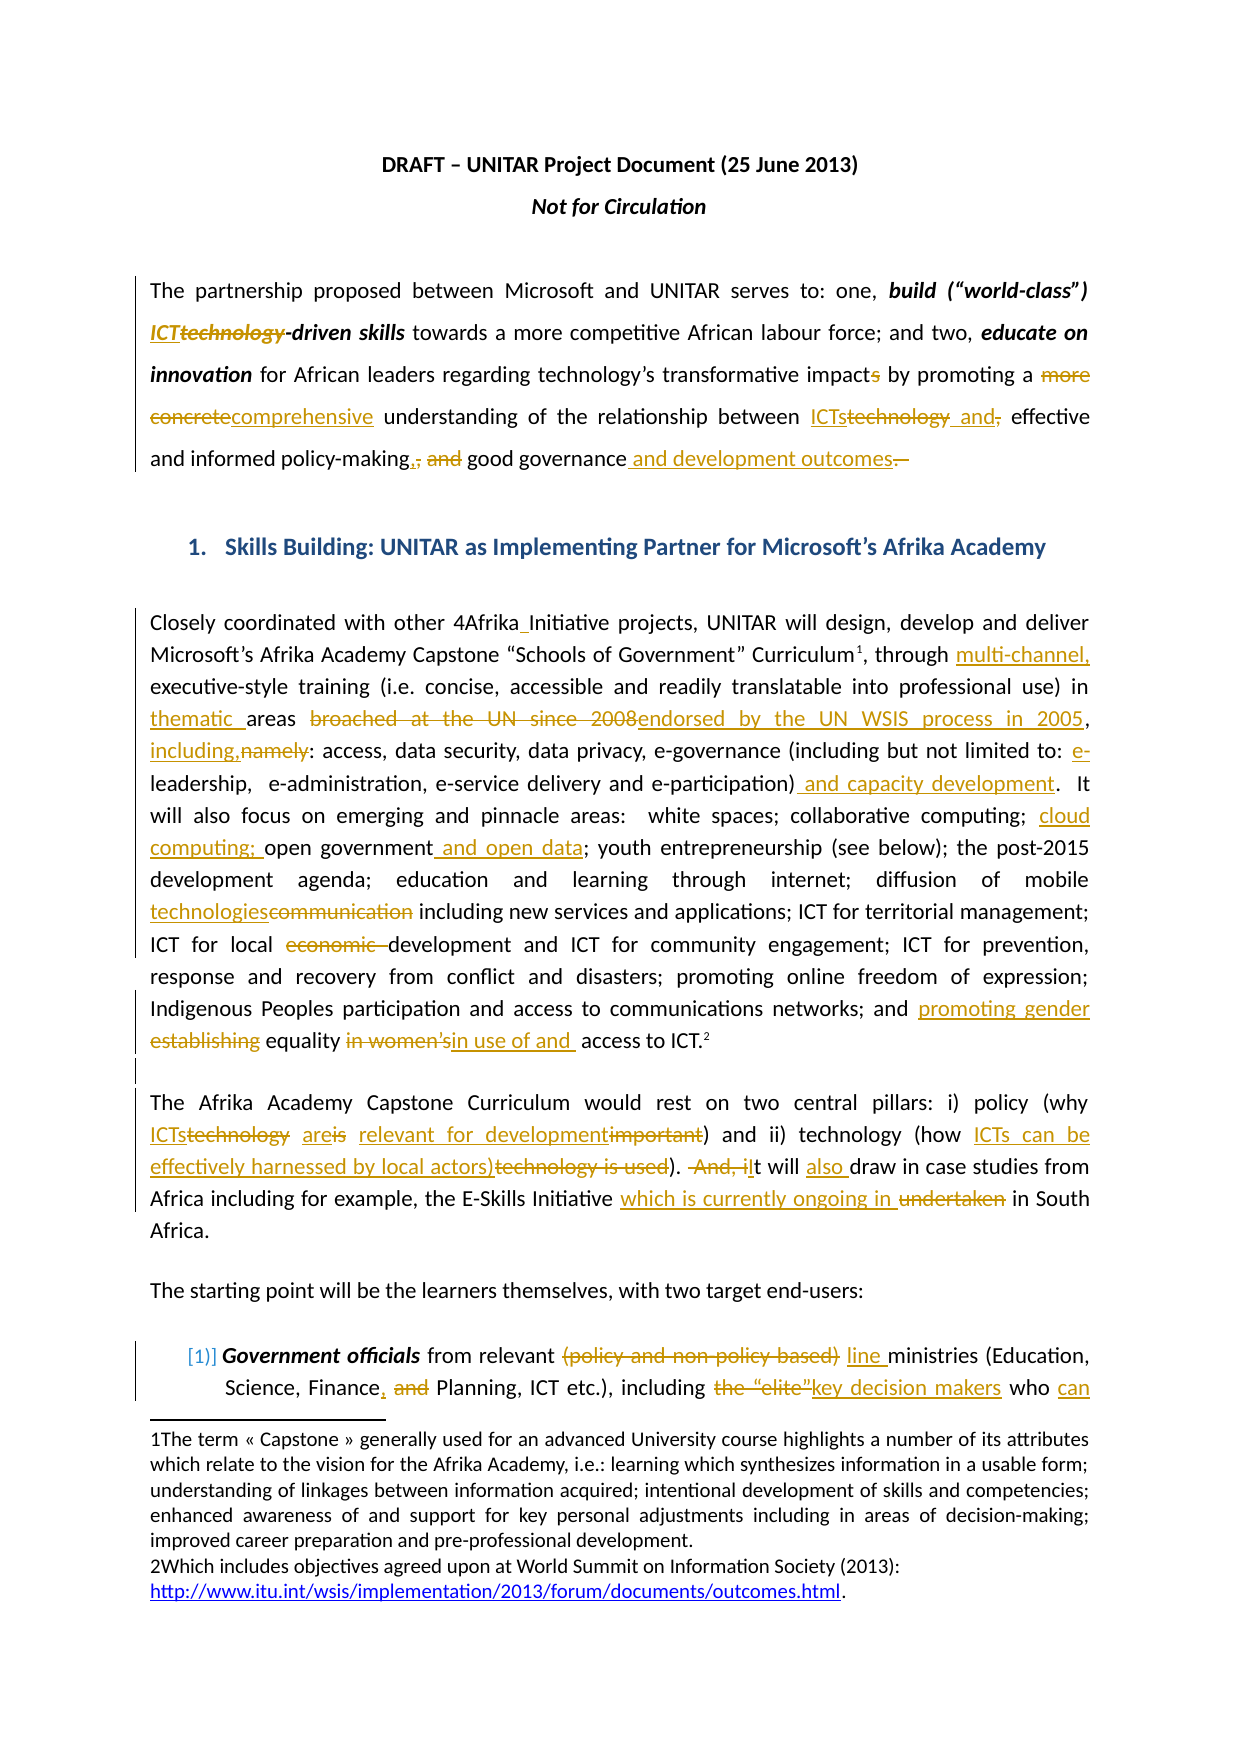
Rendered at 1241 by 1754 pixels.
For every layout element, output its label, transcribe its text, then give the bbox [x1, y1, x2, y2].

text The starting point will be the learners themselves, with two target end-users: [150, 1277, 1090, 1304]
list Skills Building: UNITAR as Implementing Partner for Microsoft’s Afrika Academy [187, 532, 1090, 562]
text Closely coordinated with other 4Afrika Initiative projects, UNITAR will design, develop and deliver Microsoft’s Afrika Academy Capstone “Schools of Government” Curriculum, through multi-channel, executive-style training (i.e. concise, accessible and readily translatable into professional use) in thematic areas endorsed by the UN WSIS process in 2005, including,: access, data security, data privacy, e-governance (including but not limited to: e-leadership, e-administration, e-service delivery and e-participation) and capacity development. It will also focus on emerging and pinnacle areas: white spaces; collaborative computing; cloud computing; open government and open data; youth entrepreneurship (see below); the post-2015 development agenda; education and learning through internet; diffusion of mobile technologies including new services and applications; ICT for territorial management; ICT for local development and ICT for community engagement; ICT for prevention, response and recovery from conflict and disasters; promoting online freedom of expression; Indigenous Peoples participation and access to communications networks; and promoting gender equality in use of and access to ICT. [150, 608, 1090, 1054]
list Government officials from relevant line ministries (Education, Science, Finance, Planning, ICT etc.), including key decision makers who can steer public investments towards critical areas where ICTs can have the most impact and, at the same time, address critical development issues and gaps ; and [187, 1341, 1090, 1401]
text Not for Circulation [150, 192, 1090, 220]
text The partnership proposed between Microsoft and UNITAR serves to: one, build (“world-class”) ICT-driven skills towards a more competitive African labour force; and two, educate on innovation for African leaders regarding technology’s transformative impact by promoting a comprehensive understanding of the relationship between ICTs and effective and informed policy-making, good governance and development outcomes [150, 276, 1090, 472]
text The Afrika Academy Capstone Curriculum would rest on two central pillars: i) policy (why ICTs are relevant for development) and ii) technology (how ICTs can be effectively harnessed by local actors)). It will also draw in case studies from Africa including for example, the E-Skills Initiative which is currently ongoing in in South Africa. [150, 1088, 1090, 1244]
text Which includes objectives agreed upon at World Summit on Information Society (2013): http://www.itu.int/wsis/implementation/2013/forum/documents/outcomes.html. [150, 1553, 1090, 1604]
text The term « Capstone » generally used for an advanced University course highlights a number of its attributes which relate to the vision for the Afrika Academy, i.e.: learning which synthesizes information in a usable form; understanding of linkages between information acquired; intentional development of skills and competencies; enhanced awareness of and support for key personal adjustments including in areas of decision-making; improved career preparation and pre-professional development. [150, 1426, 1090, 1553]
text DRAFT – UNITAR Project Document (25 June 2013) [150, 150, 1090, 178]
